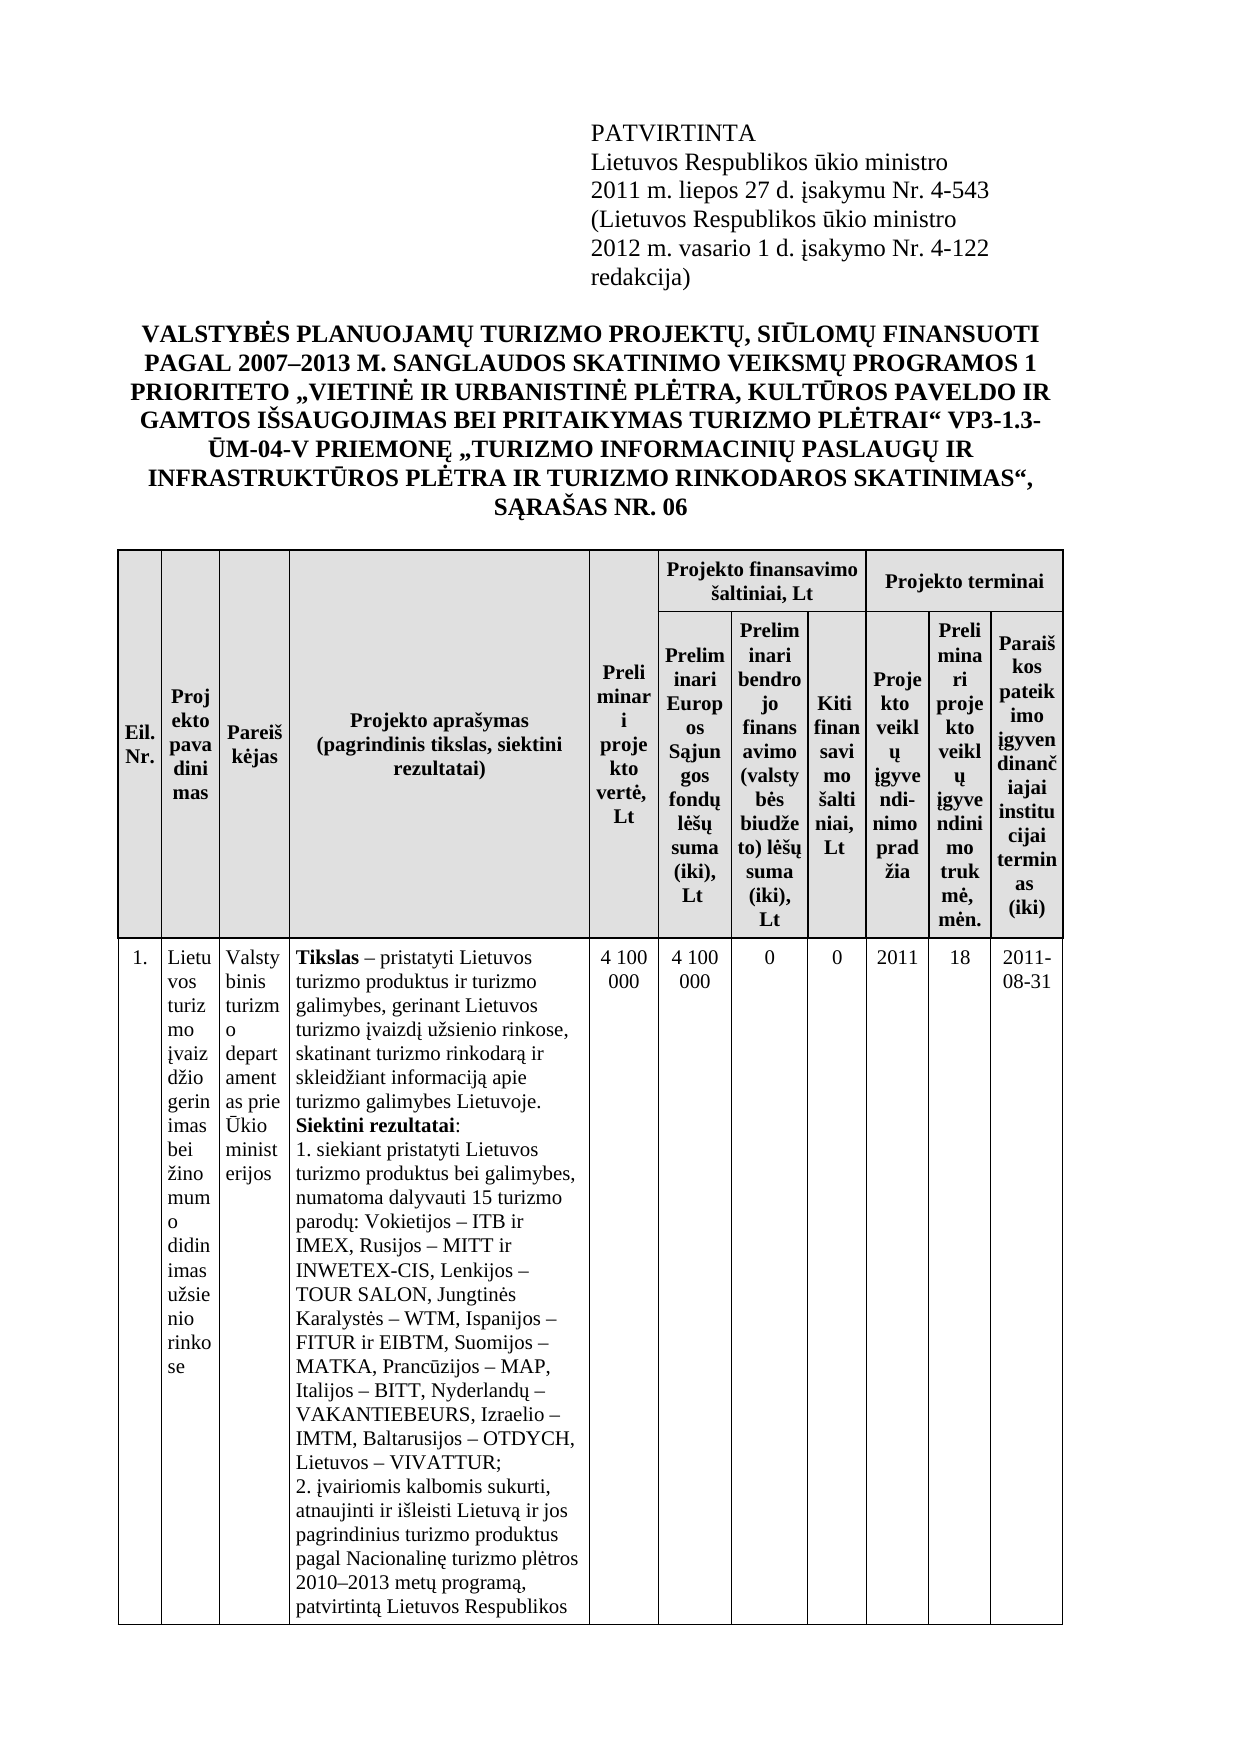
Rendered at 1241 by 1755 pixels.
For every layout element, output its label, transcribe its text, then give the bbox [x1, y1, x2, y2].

text PATVIRTINTA [591, 118, 1063, 147]
table_cell Projekto veiklų įgyvendi- nimo pradžia [867, 612, 928, 937]
text redakcija) [591, 262, 1063, 291]
table_cell Tikslas – pristatyti Lietuvos turizmo produktus ir turizmo galimybes, gerinant Lietuvos turizmo įvaizdį užsienio rinkose, skatinant turizmo rinkodarą ir skleidžiant informaciją apie turizmo galimybes Lietuvoje. Siektini rezultatai: 1. siekiant pristatyti Lietuvos turizmo produktus bei galimybes, numatoma dalyvauti 15 turizmo parodų: Vokietijos – ITB ir IMEX, Rusijos – MITT ir INWETEX-CIS, Lenkijos – TOUR SALON, Jungtinės Karalystės – WTM, Ispanijos – FITUR ir EIBTM, Suomijos – MATKA, Prancūzijos – MAP, Italijos – BITT, Nyderlandų – VAKANTIEBEURS, Izraelio – IMTM, Baltarusijos – OTDYCH, Lietuvos – VIVATTUR; 2. įvairiomis kalbomis sukurti, atnaujinti ir išleisti Lietuvą ir jos pagrindinius turizmo produktus pagal Nacionalinę turizmo plėtros 2010–2013 metų programą, patvirtintą Lietuvos Respublikos [290, 939, 589, 1624]
table_header Projekto aprašymas (pagrindinis tikslas, siektini rezultatai) [290, 551, 589, 937]
table_cell 1. [119, 939, 161, 1624]
table_cell Paraiškos pateikimo įgyvendinančiajai institucijai terminas (iki) [992, 612, 1062, 937]
table_cell 0 [732, 939, 807, 1624]
table_cell 0 [808, 939, 866, 1624]
table_cell 4 100 000 [590, 939, 658, 1624]
table_header Projekto pavadinimas [162, 551, 219, 937]
table_header Projekto finansavimo šaltiniai, Lt [659, 551, 865, 611]
text 2011 m. liepos 27 d. įsakymu Nr. 4-543 [591, 176, 1063, 204]
table_header Projekto terminai [867, 551, 1062, 611]
table_cell Lietuvos turizmo įvaizdžio gerinimas bei žinomumo didinimas užsienio rinkose [162, 939, 219, 1624]
table_cell Preliminari Europos Sąjungos fondų lėšų suma (iki), Lt [659, 612, 731, 937]
table_cell Preliminari projekto veiklų įgyvendinimo trukmė, mėn. [930, 612, 990, 937]
table_header Pareiškėjas [220, 551, 289, 937]
table_header Preliminari projekto vertė, Lt [590, 551, 658, 937]
table_cell 18 [929, 939, 990, 1624]
text VALSTYBĖS PLANUOJAMŲ TURIZMO PROJEKTŲ, SIŪLOMŲ FINANSUOTI PAGAL 2007–2013 M. SANGLAUDOS SKATINIMO VEIKSMŲ PROGRAMOS 1 PRIORITETO „VIETINĖ IR URBANISTINĖ PLĖTRA, KULTŪROS PAVELDO IR GAMTOS IŠSAUGOJIMAS BEI PRITAIKYMAS TURIZMO PLĖTRAI“ VP3-1.3-ŪM-04-V PRIEMONĘ „TURIZMO INFORMACINIŲ PASLAUGŲ IR INFRASTRUKTŪROS PLĖTRA IR TURIZMO RINKODAROS SKATINIMAS“, SĄRAŠAS Nr. 06 [118, 319, 1063, 521]
text Lietuvos Respublikos ūkio ministro [591, 147, 1063, 176]
text 2012 m. vasario 1 d. įsakymo Nr. 4-122 [591, 233, 1063, 262]
table_cell 2011-08-31 [991, 939, 1062, 1624]
table_cell Valstybinis turizmo departamentas prie Ūkio ministerijos [220, 939, 289, 1624]
table_header Eil. Nr. [119, 551, 161, 937]
text (Lietuvos Respublikos ūkio ministro [591, 204, 1063, 233]
table_cell 2011 [867, 939, 928, 1624]
table_cell 4 100 000 [659, 939, 731, 1624]
table_cell Preliminari bendrojo finansavimo (valstybės biudžeto) lėšų suma (iki), Lt [732, 612, 807, 937]
table_cell Kiti finansavimo šaltiniai, Lt [809, 612, 865, 937]
